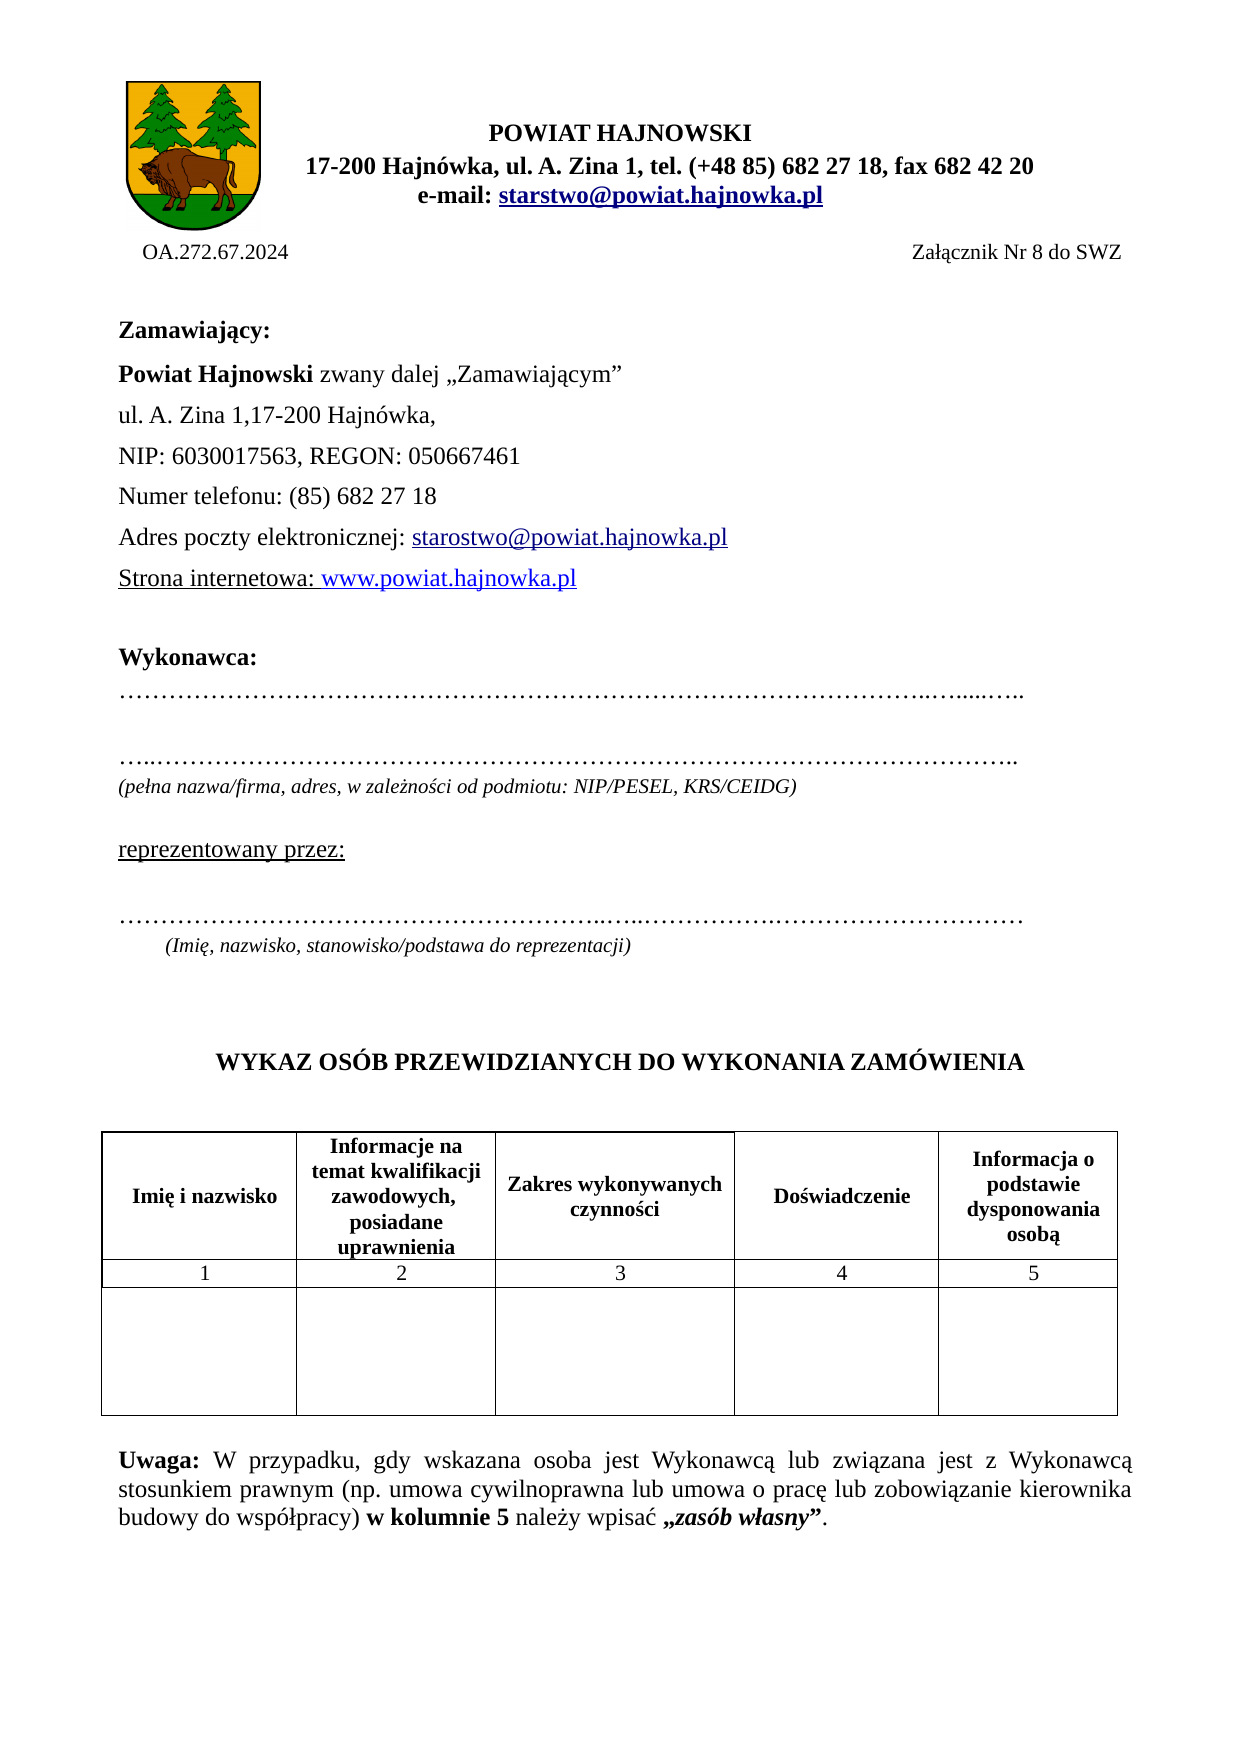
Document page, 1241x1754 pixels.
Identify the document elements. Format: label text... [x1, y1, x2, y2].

table_header Informacja o podstawie dysponowania osobą [939, 1132, 1117, 1259]
table_header Imię i nazwisko [103, 1133, 296, 1259]
table_header Zakres wykonywanych czynności [496, 1133, 734, 1259]
text Strona internetowa: www.powiat.hajnowka.pl [118, 563, 1133, 591]
table_cell [735, 1288, 938, 1415]
text …..………………………………………………………………………………………….. (pełna nazwa/firma, adres, w zależności od podmiotu: NIP/PESEL, KRS/CEIDG) [118, 741, 1122, 798]
text reprezentowany przez: [118, 834, 1122, 863]
table_cell 3 [496, 1260, 734, 1287]
text OA.272.67.2024 Załącznik Nr 8 do SWZ [118, 239, 1122, 264]
text Wykonawca: [118, 642, 1122, 671]
text Zamawiający: [118, 315, 1133, 343]
table_cell 4 [735, 1260, 938, 1287]
table_cell 1 [103, 1260, 296, 1287]
text WYKAZ OSÓB PRZEWIDZIANYCH DO WYKONANIA ZAMÓWIENIA [118, 1047, 1122, 1076]
text (Imię, nazwisko, stanowisko/podstawa do reprezentacji) [118, 933, 680, 957]
table_cell [297, 1288, 495, 1415]
table_cell 2 [297, 1260, 495, 1287]
text ……………………………………………………………………………………..….....….. [118, 675, 1122, 704]
text Powiat Hajnowski zwany dalej „Zamawiającym” [118, 359, 1133, 388]
text ul. A. Zina 1,17-200 Hajnówka, [118, 400, 1133, 429]
table_cell [496, 1288, 734, 1415]
table_cell [939, 1288, 1117, 1415]
text Uwaga: W przypadku, gdy wskazana osoba jest Wykonawcą lub związana jest z Wykonawcą stosunkiem prawnym (np. umowa cywilnoprawna lub umowa o pracę lub zobowiązanie kierownika budowy do współpracy) w kolumnie 5 należy wpisać „zasób własny”. [118, 1445, 1133, 1531]
table_header Doświadczenie [735, 1132, 938, 1259]
text NIP: 6030017563, REGON: 050667461 [118, 441, 1133, 469]
text …………………………………………………..…..…………….………………………… [118, 900, 1122, 929]
text Numer telefonu: (85) 682 27 18 [118, 481, 1133, 510]
text Adres poczty elektronicznej: starostwo@powiat.hajnowka.pl [118, 522, 1133, 551]
table_cell [102, 1288, 296, 1415]
table_cell 5 [939, 1260, 1117, 1287]
table_header Informacje na temat kwalifikacji zawodowych, posiadane uprawnienia [297, 1133, 495, 1259]
